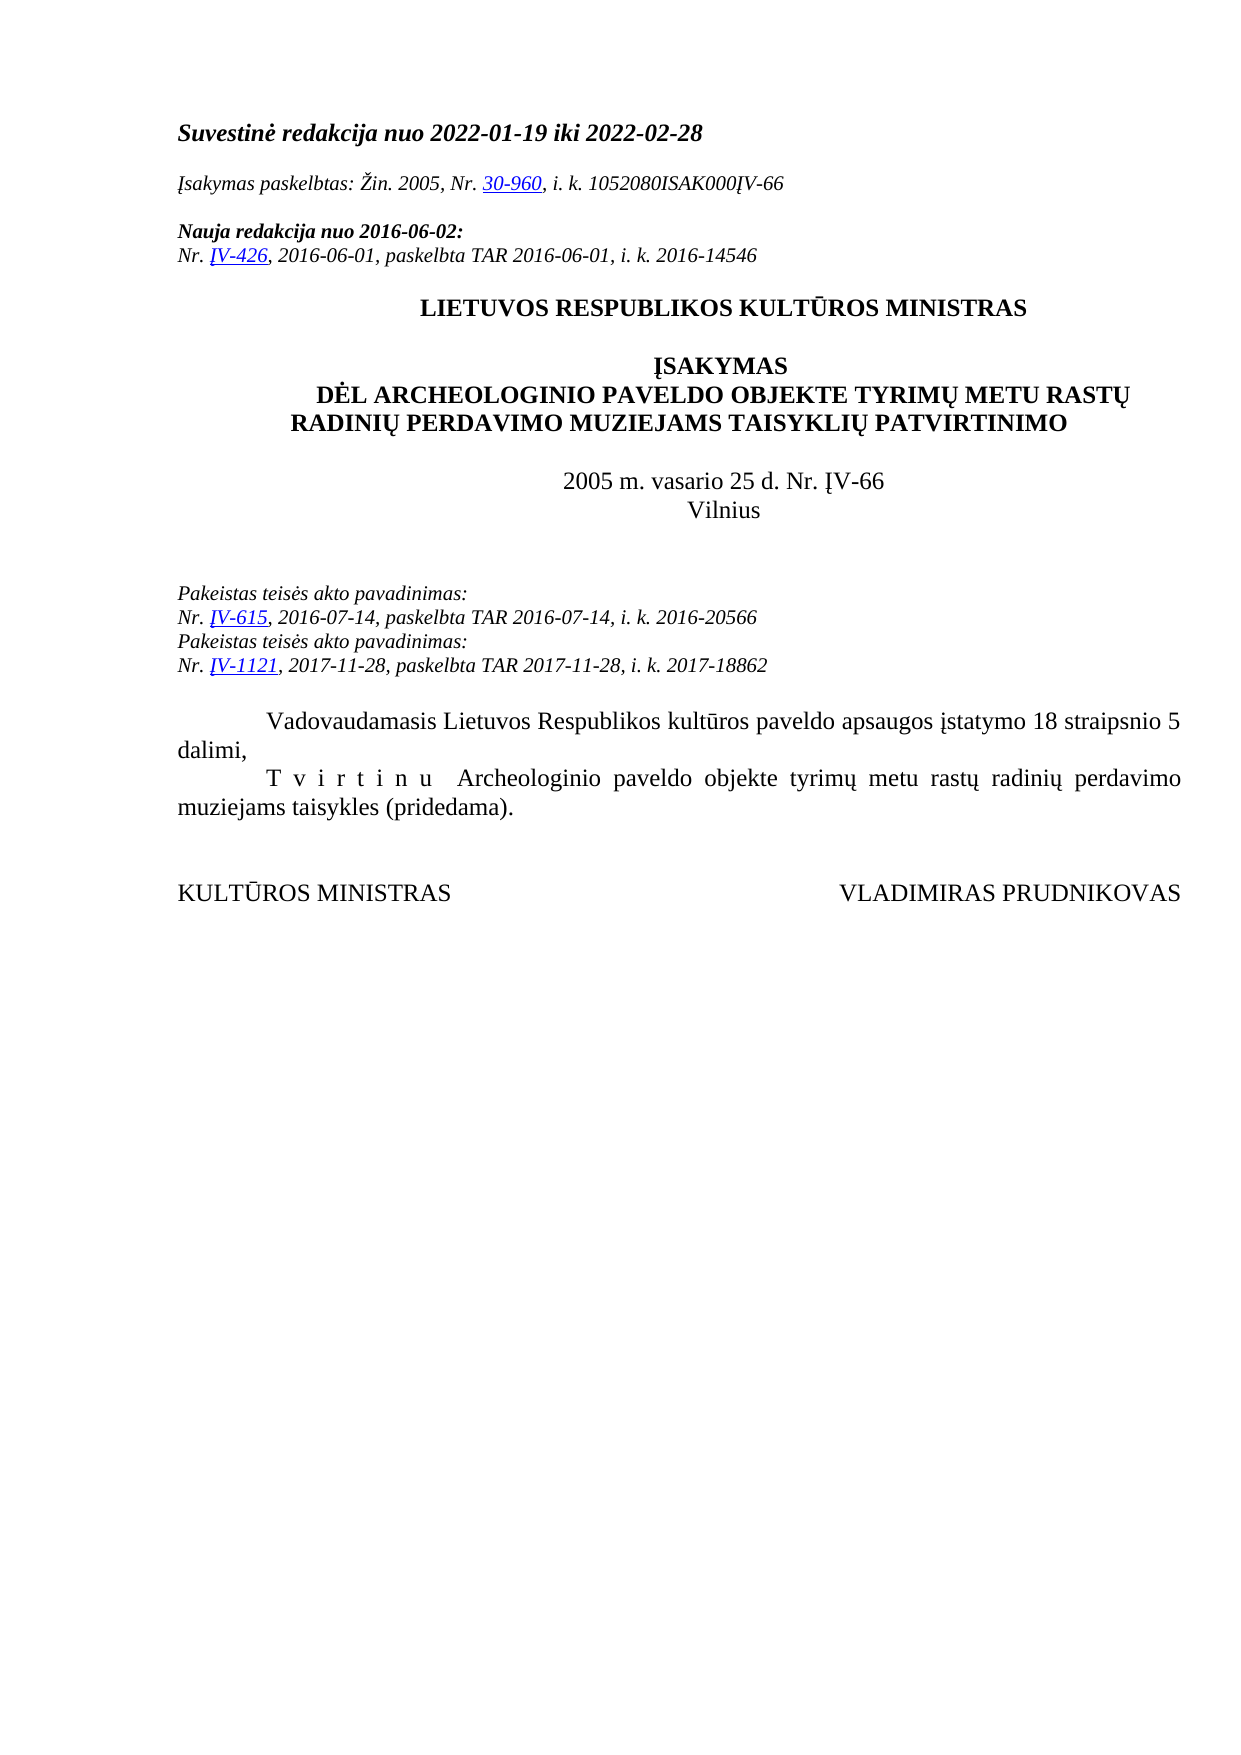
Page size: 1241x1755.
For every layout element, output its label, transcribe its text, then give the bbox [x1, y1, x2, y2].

text LIETUVOS RESPUBLIKOS KULTŪROS MINISTRAS [177, 293, 1181, 322]
text Nr. ĮV-1121, 2017-11-28, paskelbta TAR 2017-11-28, i. k. 2017-18862 [177, 653, 1181, 677]
text Vadovaudamasis Lietuvos Respublikos kultūros paveldo apsaugos įstatymo 18 straipsnio 5 dalimi, [177, 706, 1181, 763]
text ĮSAKYMAS [177, 351, 1181, 380]
text 2005 m. vasario 25 d. Nr. ĮV-66 [177, 466, 1181, 495]
text Nr. ĮV-426, 2016-06-01, paskelbta TAR 2016-06-01, i. k. 2016-14546 [177, 243, 1181, 267]
text Suvestinė redakcija nuo 2022-01-19 iki 2022-02-28 [177, 118, 1181, 147]
text Vilnius [177, 495, 1181, 523]
text Nauja redakcija nuo 2016-06-02: [177, 219, 1181, 243]
text DĖL ARCHEOLOGINIO PAVELDO OBJEKTE TYRIMŲ METU RASTŲ RADINIŲ PERDAVIMO MUZIEJAMS TAISYKLIŲ PATVIRTINIMO [177, 380, 1181, 437]
text Pakeistas teisės akto pavadinimas: [177, 581, 1181, 605]
text Pakeistas teisės akto pavadinimas: [177, 629, 1181, 653]
text Nr. ĮV-615, 2016-07-14, paskelbta TAR 2016-07-14, i. k. 2016-20566 [177, 605, 1181, 629]
text Įsakymas paskelbtas: Žin. 2005, Nr. 30-960, i. k. 1052080ISAK000ĮV-66 [177, 171, 1181, 195]
text KULTŪROS MINISTRAS VLADIMIRAS PRUDNIKOVAS [177, 878, 1181, 907]
text T v i r t i n u Archeologinio paveldo objekte tyrimų metu rastų radinių perdavimo muziejams taisykles (pridedama). [177, 763, 1181, 821]
